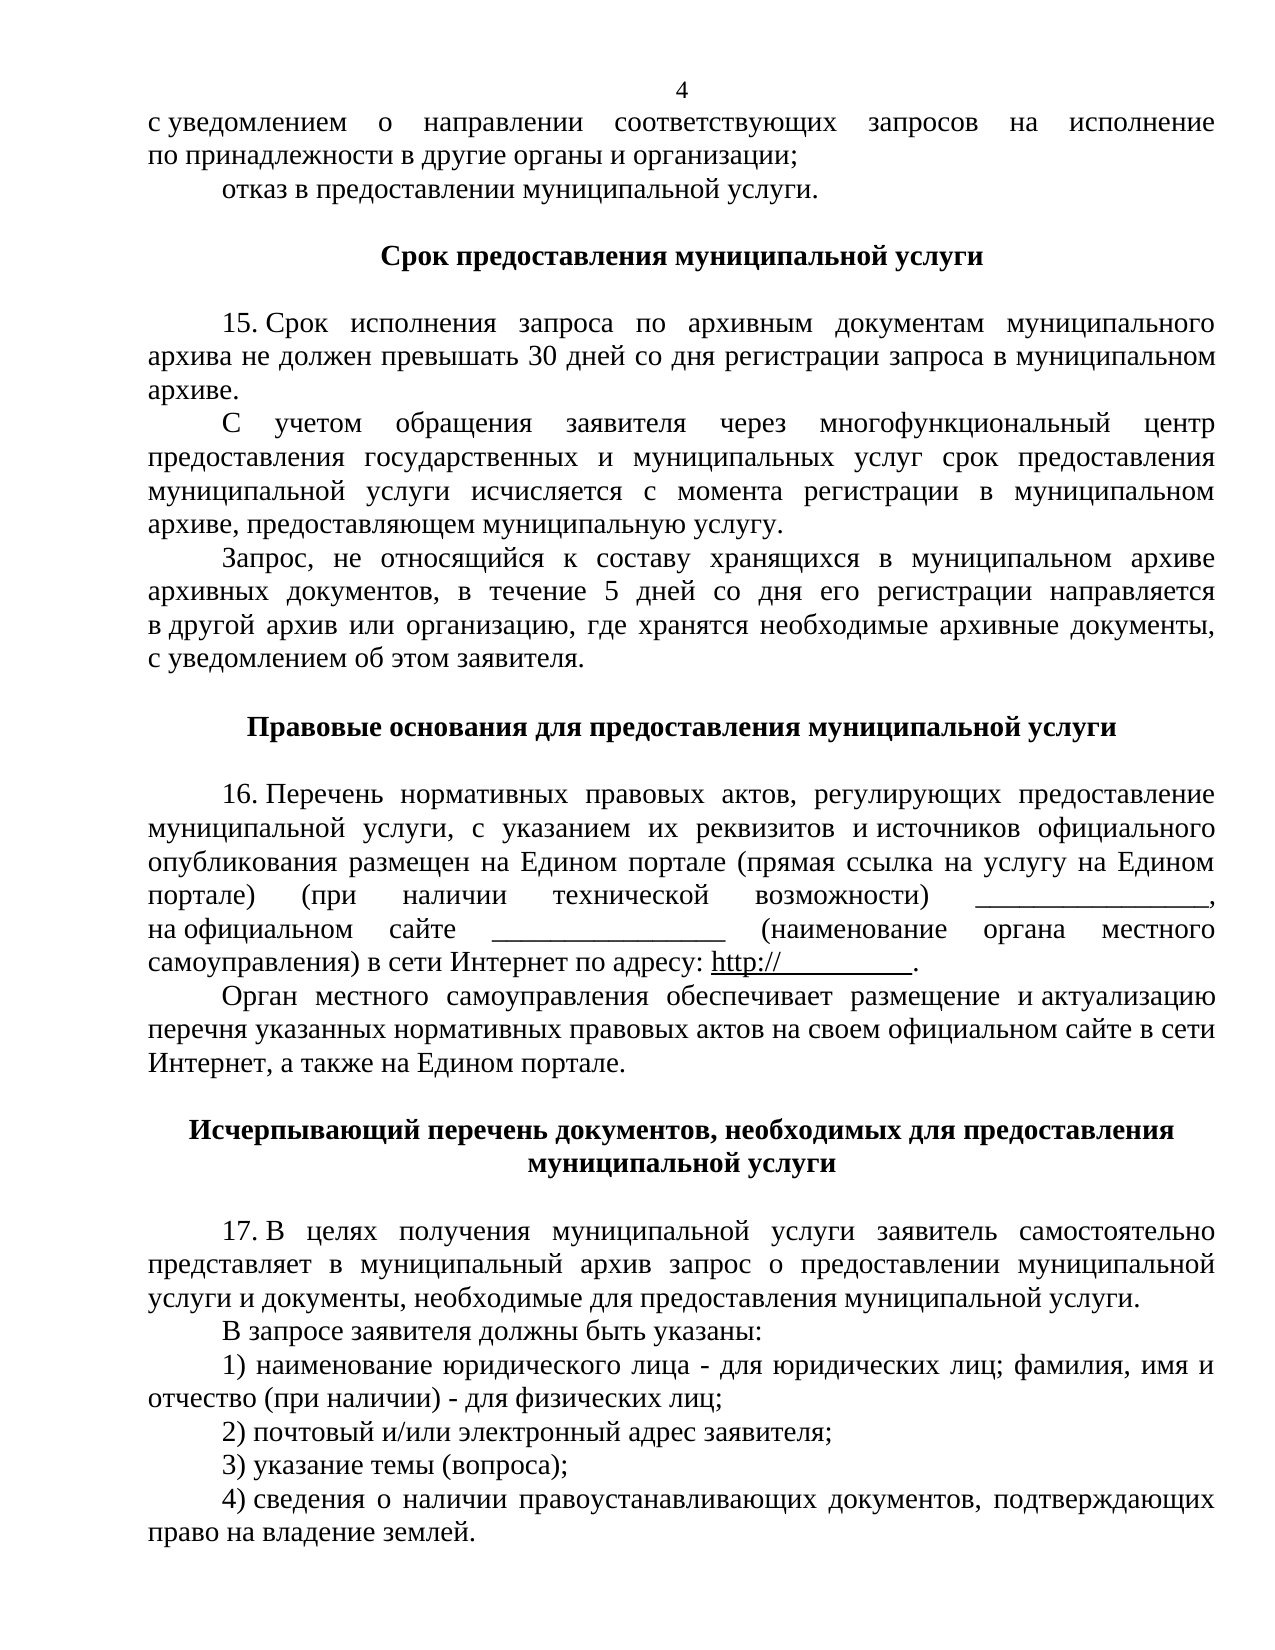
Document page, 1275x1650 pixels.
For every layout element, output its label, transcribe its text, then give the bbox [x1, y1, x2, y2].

text 3) указание темы (вопроса); [148, 1447, 1216, 1481]
text с уведомлением о направлении соответствующих запросов на исполнение по принадлежности в другие органы и организации; [148, 104, 1216, 171]
text 15. Срок исполнения запроса по архивным документам муниципального архива не должен превышать 30 дней со дня регистрации запроса в муниципальном архиве. [148, 305, 1216, 406]
text отказ в предоставлении муниципальной услуги. [148, 171, 1216, 204]
text Орган местного самоуправления обеспечивает размещение и актуализацию перечня указанных нормативных правовых актов на своем официальном сайте в сети Интернет, а также на Едином портале. [148, 978, 1216, 1078]
text Срок предоставления муниципальной услуги [148, 238, 1216, 271]
text 2) почтовый и/или электронный адрес заявителя; [148, 1414, 1216, 1447]
text 4) сведения о наличии правоустанавливающих документов, подтверждающих право на владение землей. [148, 1481, 1216, 1548]
text 17. В целях получения муниципальной услуги заявитель самостоятельно представляет в муниципальный архив запрос о предоставлении муниципальной услуги и документы, необходимые для предоставления муниципальной услуги. [148, 1213, 1216, 1313]
text Запрос, не относящийся к составу хранящихся в муниципальном архиве архивных документов, в течение 5 дней со дня его регистрации направляется в другой архив или организацию, где хранятся необходимые архивные документы, с уведомлением об этом заявителя. [148, 540, 1216, 674]
text С учетом обращения заявителя через многофункциональный центр предоставления государственных и муниципальных услуг срок предоставления муниципальной услуги исчисляется с момента регистрации в муниципальном архиве, предоставляющем муниципальную услугу. [148, 406, 1216, 540]
text Исчерпывающий перечень документов, необходимых для предоставления муниципальной услуги [148, 1112, 1216, 1179]
text 1) наименование юридического лица - для юридических лиц; фамилия, имя и отчество (при наличии) - для физических лиц; [148, 1347, 1216, 1414]
text В запросе заявителя должны быть указаны: [148, 1313, 1216, 1347]
text 16. Перечень нормативных правовых актов, регулирующих предоставление муниципальной услуги, с указанием их реквизитов и источников официального опубликования размещен на Едином портале (прямая ссылка на услугу на Едином портале) (при наличии технической возможности) ________________, на официальном сайте ________________ (наименование органа местного самоуправления) в сети Интернет по адресу: http://_________. [148, 777, 1216, 978]
text Правовые основания для предоставления муниципальной услуги [148, 709, 1216, 743]
